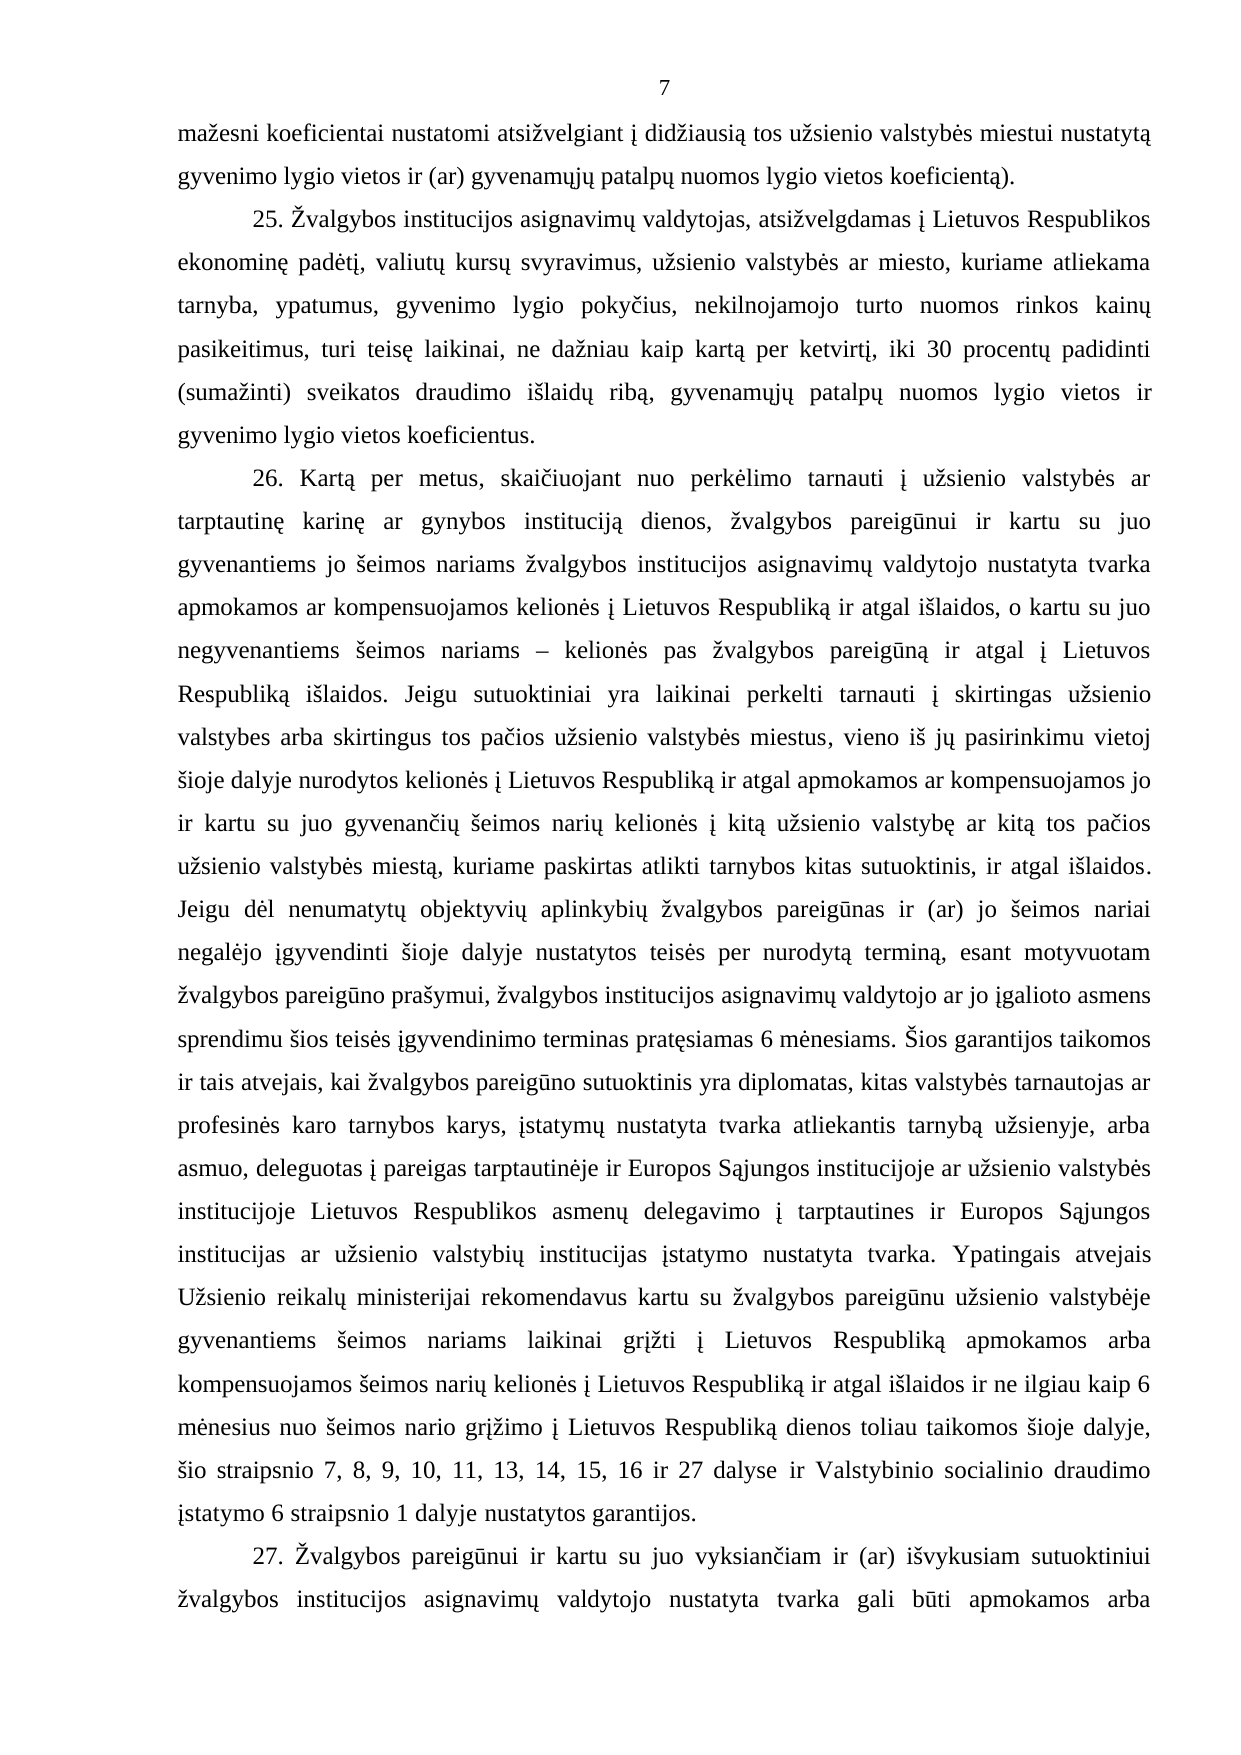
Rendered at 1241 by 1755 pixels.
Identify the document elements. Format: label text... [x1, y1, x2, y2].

text 27. Žvalgybos pareigūnui ir kartu su juo vyksiančiam ir (ar) išvykusiam sutuoktiniui žvalgybos institucijos asignavimų valdytojo nustatyta tvarka gali būti apmokamos arba [177, 1541, 1152, 1613]
text mažesni koeficientai nustatomi atsižvelgiant į didžiausią tos užsienio valstybės miestui nustatytą gyvenimo lygio vietos ir (ar) gyvenamųjų patalpų nuomos lygio vietos koeficientą). [177, 118, 1152, 190]
text 26. Kartą per metus, skaičiuojant nuo perkėlimo tarnauti į užsienio valstybės ar tarptautinę karinę ar gynybos instituciją dienos, žvalgybos pareigūnui ir kartu su juo gyvenantiems jo šeimos nariams žvalgybos institucijos asignavimų valdytojo nustatyta tvarka apmokamos ar kompensuojamos kelionės į Lietuvos Respubliką ir atgal išlaidos, o kartu su juo negyvenantiems šeimos nariams – kelionės pas žvalgybos pareigūną ir atgal į Lietuvos Respubliką išlaidos. Jeigu sutuoktiniai yra laikinai perkelti tarnauti į skirtingas užsienio valstybes arba skirtingus tos pačios užsienio valstybės miestus, vieno iš jų pasirinkimu vietoj šioje dalyje nurodytos kelionės į Lietuvos Respubliką ir atgal apmokamos ar kompensuojamos jo ir kartu su juo gyvenančių šeimos narių kelionės į kitą užsienio valstybę ar kitą tos pačios užsienio valstybės miestą, kuriame paskirtas atlikti tarnybos kitas sutuoktinis, ir atgal išlaidos. Jeigu dėl nenumatytų objektyvių aplinkybių žvalgybos pareigūnas ir (ar) jo šeimos nariai negalėjo įgyvendinti šioje dalyje nustatytos teisės per nurodytą terminą, esant motyvuotam žvalgybos pareigūno prašymui, žvalgybos institucijos asignavimų valdytojo ar jo įgalioto asmens sprendimu šios teisės įgyvendinimo terminas pratęsiamas 6 mėnesiams. Šios garantijos taikomos ir tais atvejais, kai žvalgybos pareigūno sutuoktinis yra diplomatas, kitas valstybės tarnautojas ar profesinės karo tarnybos karys, įstatymų nustatyta tvarka atliekantis tarnybą užsienyje, arba asmuo, deleguotas į pareigas tarptautinėje ir Europos Sąjungos institucijoje ar užsienio valstybės institucijoje Lietuvos Respublikos asmenų delegavimo į tarptautines ir Europos Sąjungos institucijas ar užsienio valstybių institucijas įstatymo nustatyta tvarka. Ypatingais atvejais Užsienio reikalų ministerijai rekomendavus kartu su žvalgybos pareigūnu užsienio valstybėje gyvenantiems šeimos nariams laikinai grįžti į Lietuvos Respubliką apmokamos arba kompensuojamos šeimos narių kelionės į Lietuvos Respubliką ir atgal išlaidos ir ne ilgiau kaip 6 mėnesius nuo šeimos nario grįžimo į Lietuvos Respubliką dienos toliau taikomos šioje dalyje, šio straipsnio 7, 8, 9, 10, 11, 13, 14, 15, 16 ir 27 dalyse ir Valstybinio socialinio draudimo įstatymo 6 straipsnio 1 dalyje nustatytos garantijos. [177, 463, 1152, 1527]
text 25. Žvalgybos institucijos asignavimų valdytojas, atsižvelgdamas į Lietuvos Respublikos ekonominę padėtį, valiutų kursų svyravimus, užsienio valstybės ar miesto, kuriame atliekama tarnyba, ypatumus, gyvenimo lygio pokyčius, nekilnojamojo turto nuomos rinkos kainų pasikeitimus, turi teisę laikinai, ne dažniau kaip kartą per ketvirtį, iki 30 procentų padidinti (sumažinti) sveikatos draudimo išlaidų ribą, gyvenamųjų patalpų nuomos lygio vietos ir gyvenimo lygio vietos koeficientus. [177, 204, 1152, 449]
